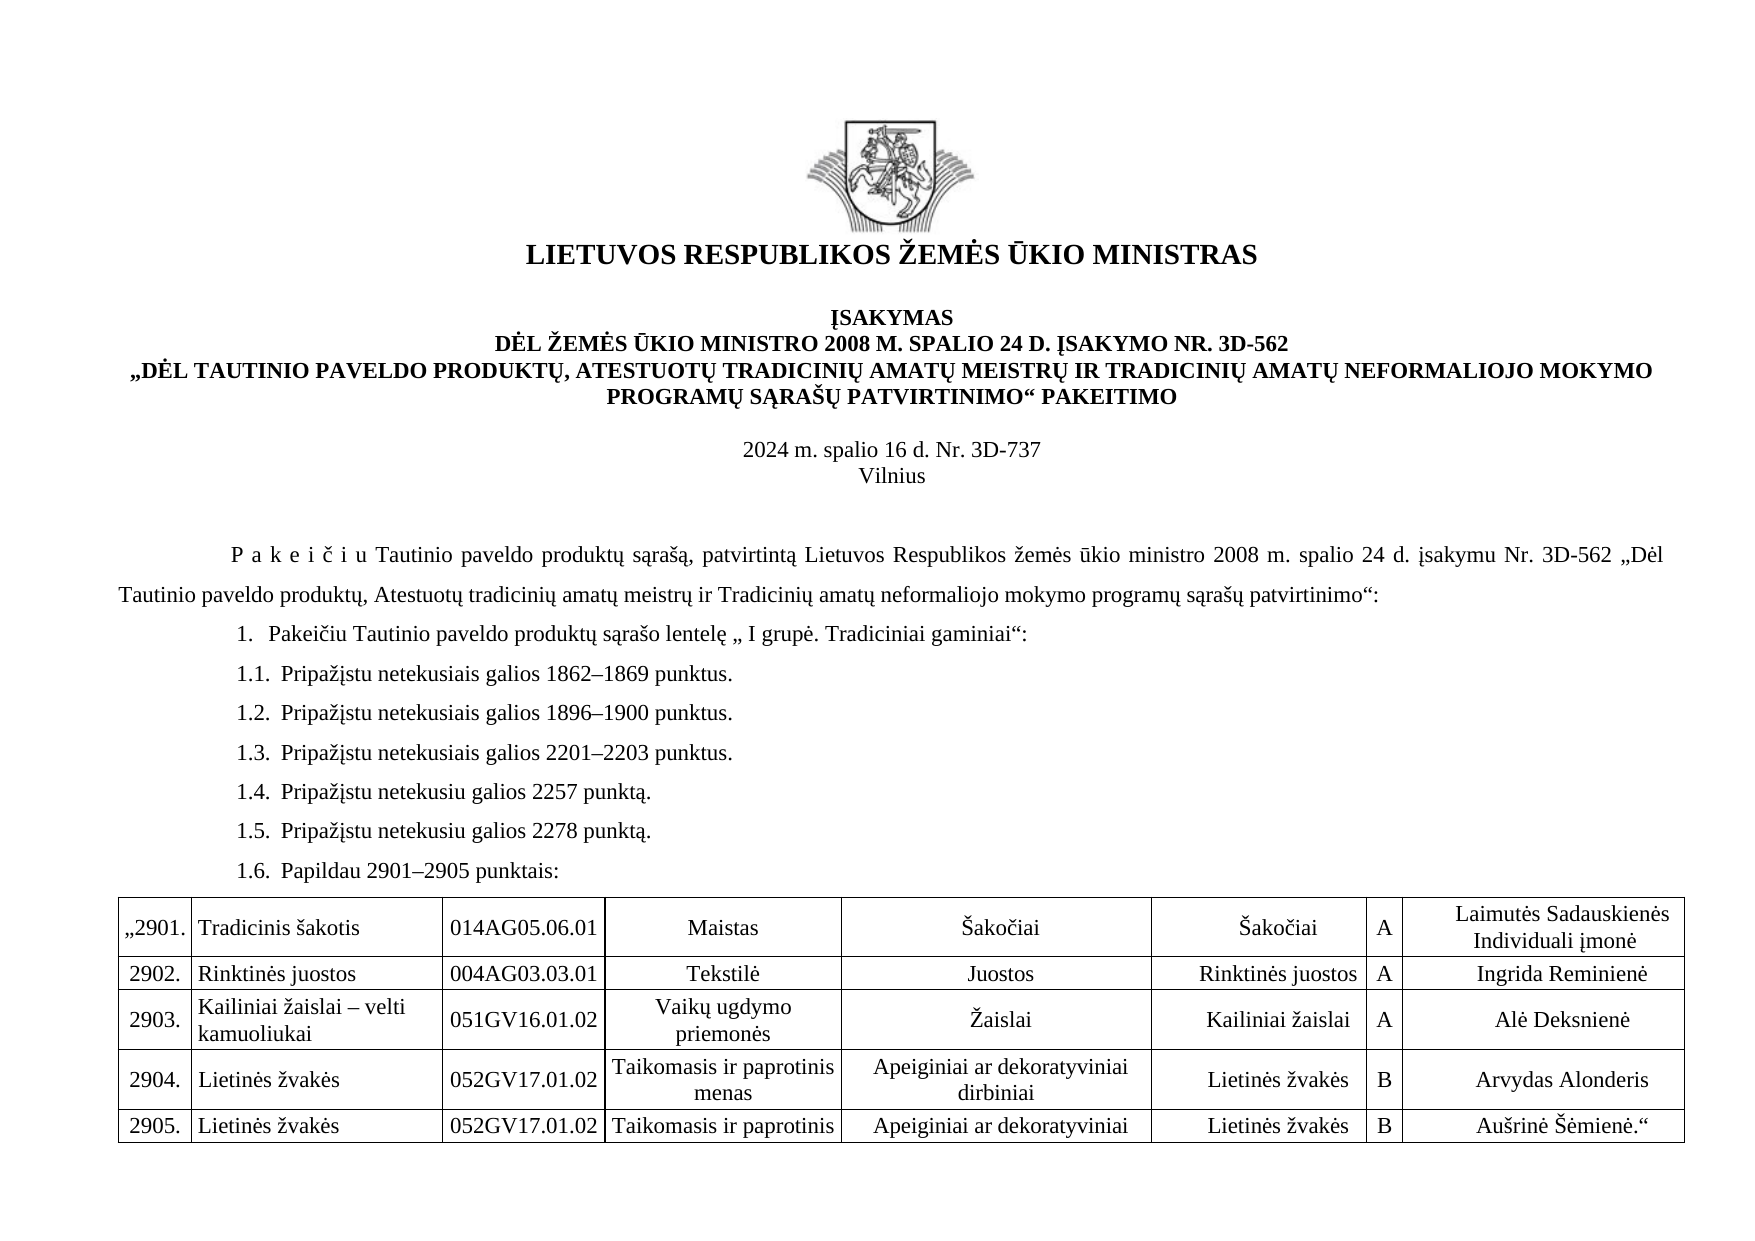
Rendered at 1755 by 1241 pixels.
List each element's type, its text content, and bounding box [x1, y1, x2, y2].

text 1.4. Pripažįstu netekusiu galios 2257 punktą. [222, 778, 1666, 804]
text ĮSAKYMAS [118, 304, 1666, 330]
table_cell Ingrida Reminienė [1403, 957, 1684, 989]
table_header „2901. [119, 898, 191, 956]
table_cell 2903. [119, 990, 191, 1049]
text 1.5. Pripažįstu netekusiu galios 2278 punktą. [222, 818, 1666, 844]
text Vilnius [118, 462, 1666, 488]
table_header Tradicinis šakotis [192, 898, 442, 956]
table_header A [1367, 898, 1402, 956]
table_cell 2902. [119, 957, 191, 989]
table_cell Apeiginiai ar dekoratyviniai [842, 1110, 1151, 1142]
table_cell Kailiniai žaislai – velti kamuoliukai [192, 990, 442, 1049]
table_header Laimutės Sadauskienės Individuali įmonė [1403, 898, 1684, 956]
table_cell Rinktinės juostos [1152, 957, 1366, 989]
table_header Šakočiai [842, 898, 1151, 956]
table_cell A [1367, 990, 1402, 1049]
table_cell A [1367, 957, 1402, 989]
table_cell B [1367, 1110, 1402, 1142]
table_cell Apeiginiai ar dekoratyviniai dirbiniai [842, 1050, 1151, 1108]
table_cell Lietinės žvakės [1152, 1110, 1366, 1142]
table_cell Kailiniai žaislai [1152, 990, 1366, 1049]
table_cell Vaikų ugdymo priemonės [606, 990, 841, 1049]
table_cell Taikomasis ir paprotinis [606, 1110, 841, 1142]
table_cell Aušrinė Šėmienė.“ [1403, 1110, 1684, 1142]
text LIETUVOS RESPUBLIKOS ŽEMĖS ŪKIO MINISTRAS [118, 237, 1666, 271]
table_cell Lietinės žvakės [192, 1110, 442, 1142]
text 1.6. Papildau 2901–2905 punktais: [222, 857, 1666, 883]
table_cell Alė Deksnienė [1403, 990, 1684, 1049]
table_cell Lietinės žvakės [1152, 1050, 1366, 1108]
table_header Šakočiai [1152, 898, 1366, 956]
table_cell Juostos [842, 957, 1151, 989]
text 2024 m. spalio 16 d. Nr. 3D-737 [118, 436, 1666, 462]
text DĖL ŽEMĖS ŪKIO MINISTRO 2008 M. SPALIO 24 D. ĮSAKYMO NR. 3D-562 [118, 330, 1666, 357]
table_header Maistas [606, 898, 841, 956]
table_cell 051GV16.01.02 [443, 990, 604, 1049]
text 1. Pakeičiu Tautinio paveldo produktų sąrašo lentelę „ I grupė. Tradiciniai gaminiai“: [236, 620, 1666, 647]
table_cell Rinktinės juostos [192, 957, 442, 989]
table_cell 2905. [119, 1110, 191, 1142]
table_cell Žaislai [842, 990, 1151, 1049]
table_cell 2904. [119, 1050, 191, 1108]
text 1.2. Pripažįstu netekusiais galios 1896–1900 punktus. [222, 699, 1666, 726]
text 1.3. Pripažįstu netekusiais galios 2201–2203 punktus. [222, 739, 1666, 765]
table_cell Taikomasis ir paprotinis menas [606, 1050, 841, 1108]
table_cell Tekstilė [606, 957, 841, 989]
table_header 014AG05.06.01 [443, 898, 604, 956]
table_cell 052GV17.01.02 [443, 1110, 604, 1142]
table_cell Lietinės žvakės [192, 1050, 442, 1108]
text „DĖL TAUTINIO PAVELDO PRODUKTŲ, ATESTUOTŲ TRADICINIŲ AMATŲ MEISTRŲ IR TRADICINIŲ AMATŲ NEFORMALIOJO MOKYMO PROGRAMŲ SĄRAŠŲ PATVIRTINIMO“ PAKEITIMO [118, 357, 1666, 409]
text 1.1. Pripažįstu netekusiais galios 1862–1869 punktus. [222, 660, 1666, 686]
table_cell Arvydas Alonderis [1403, 1050, 1684, 1108]
table_cell 052GV17.01.02 [443, 1050, 604, 1108]
text P a k e i č i u Tautinio paveldo produktų sąrašą, patvirtintą Lietuvos Respublikos žemės ūkio ministro 2008 m. spalio 24 d. įsakymu Nr. 3D-562 „Dėl Tautinio paveldo produktų, Atestuotų tradicinių amatų meistrų ir Tradicinių amatų neformaliojo mokymo programų sąrašų patvirtinimo“: [118, 541, 1666, 607]
table_cell B [1367, 1050, 1402, 1108]
table_cell 004AG03.03.01 [443, 957, 604, 989]
